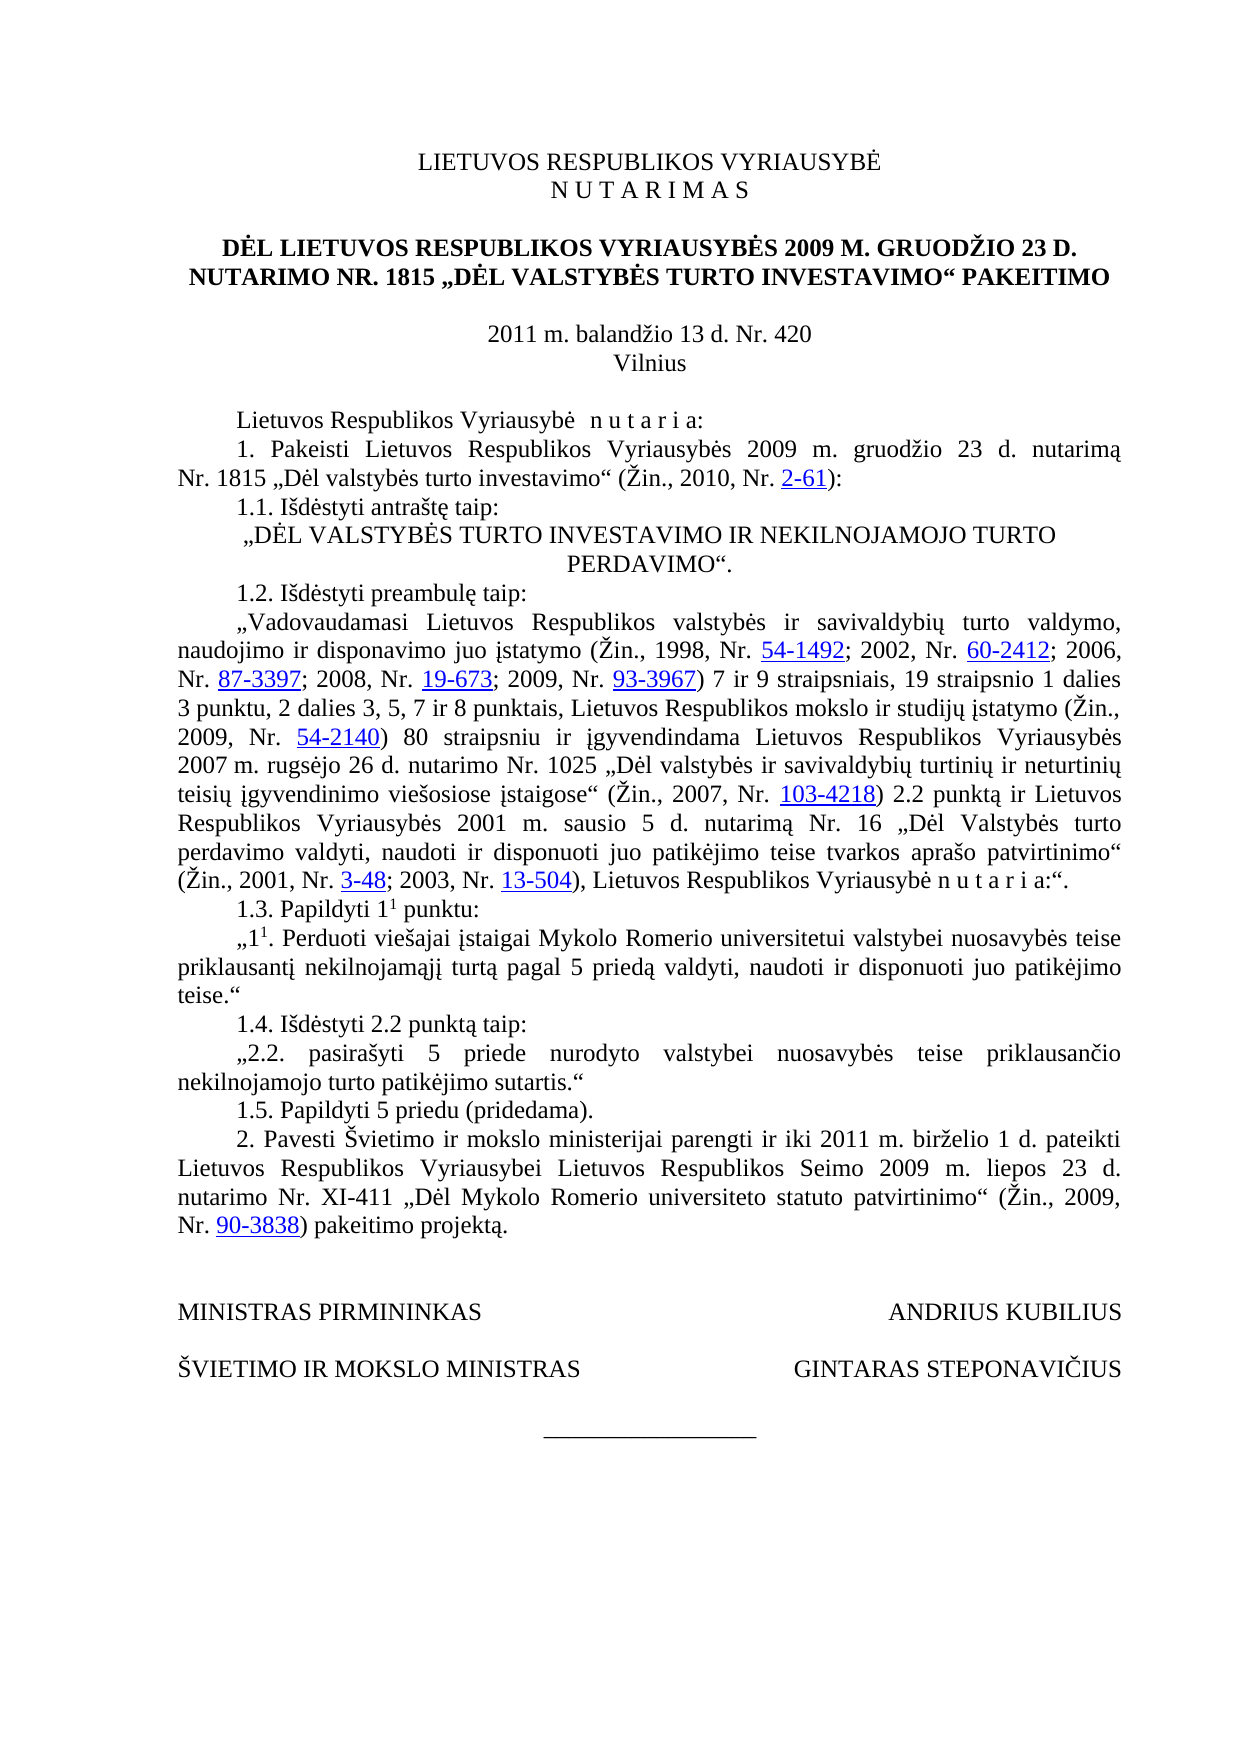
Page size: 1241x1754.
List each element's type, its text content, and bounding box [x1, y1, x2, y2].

text Lietuvos Respublikos Vyriausybė nutaria: [177, 406, 1122, 434]
text 2011 m. balandžio 13 d. Nr. 420 [177, 319, 1122, 348]
text 1.3. Papildyti 11 punktu: [177, 894, 1122, 923]
text NUTARIMAS [177, 176, 1122, 204]
text 1. Pakeisti Lietuvos Respublikos Vyriausybės 2009 m. gruodžio 23 d. nutarimą Nr. 1815 „Dėl valstybės turto investavimo“ (Žin., 2010, Nr. 2-61): [177, 434, 1122, 492]
text 1.5. Papildyti 5 priedu (pridedama). [177, 1096, 1122, 1124]
text 1.1. Išdėstyti antraštę taip: [177, 492, 1122, 521]
text 1.4. Išdėstyti 2.2 punktą taip: [177, 1009, 1122, 1038]
text „11. Perduoti viešajai įstaigai Mykolo Romerio universitetui valstybei nuosavybės teise priklausantį nekilnojamąjį turtą pagal 5 priedą valdyti, naudoti ir disponuoti juo patikėjimo teise.“ [177, 923, 1122, 1009]
text „Vadovaudamasi Lietuvos Respublikos valstybės ir savivaldybių turto valdymo, naudojimo ir disponavimo juo įstatymo (Žin., 1998, Nr. 54-1492; 2002, Nr. 60-2412; 2006, Nr. 87-3397; 2008, Nr. 19-673; 2009, Nr. 93-3967) 7 ir 9 straipsniais, 19 straipsnio 1 dalies 3 punktu, 2 dalies 3, 5, 7 ir 8 punktais, Lietuvos Respublikos mokslo ir studijų įstatymo (Žin., 2009, Nr. 54-2140) 80 straipsniu ir įgyvendindama Lietuvos Respublikos Vyriausybės 2007 m. rugsėjo 26 d. nutarimo Nr. 1025 „Dėl valstybės ir savivaldybių turtinių ir neturtinių teisių įgyvendinimo viešosiose įstaigose“ (Žin., 2007, Nr. 103-4218) 2.2 punktą ir Lietuvos Respublikos Vyriausybės 2001 m. sausio 5 d. nutarimą Nr. 16 „Dėl Valstybės turto perdavimo valdyti, naudoti ir disponuoti juo patikėjimo teise tvarkos aprašo patvirtinimo“ (Žin., 2001, Nr. 3-48; 2003, Nr. 13-504), Lietuvos Respublikos Vyriausybė nutaria:“. [177, 607, 1122, 894]
text DĖL LIETUVOS RESPUBLIKOS VYRIAUSYBĖS 2009 M. GRUODŽIO 23 D. NUTARIMO NR. 1815 „DĖL VALSTYBĖS TURTO INVESTAVIMO“ PAKEITIMO [177, 233, 1122, 291]
text _________________ [177, 1412, 1122, 1441]
text Lietuvos Respublikos Vyriausybė [177, 147, 1122, 176]
text „DĖL VALSTYBĖS TURTO INVESTAVIMO IR NEKILNOJAMOJO TURTO PERDAVIMO“. [177, 521, 1122, 578]
text ŠVIETIMO IR MOKSLO MINISTRAS GINTARAS STEPONAVIČIUS [177, 1354, 1122, 1383]
text „2.2. pasirašyti 5 priede nurodyto valstybei nuosavybės teise priklausančio nekilnojamojo turto patikėjimo sutartis.“ [177, 1038, 1122, 1096]
text 2. Pavesti Švietimo ir mokslo ministerijai parengti ir iki 2011 m. birželio 1 d. pateikti Lietuvos Respublikos Vyriausybei Lietuvos Respublikos Seimo 2009 m. liepos 23 d. nutarimo Nr. XI-411 „Dėl Mykolo Romerio universiteto statuto patvirtinimo“ (Žin., 2009, Nr. 90-3838) pakeitimo projektą. [177, 1124, 1122, 1239]
text Vilnius [177, 348, 1122, 377]
text MINISTRAS PIRMININKAS ANDRIUS KUBILIUS [177, 1297, 1122, 1326]
text 1.2. Išdėstyti preambulę taip: [177, 578, 1122, 607]
